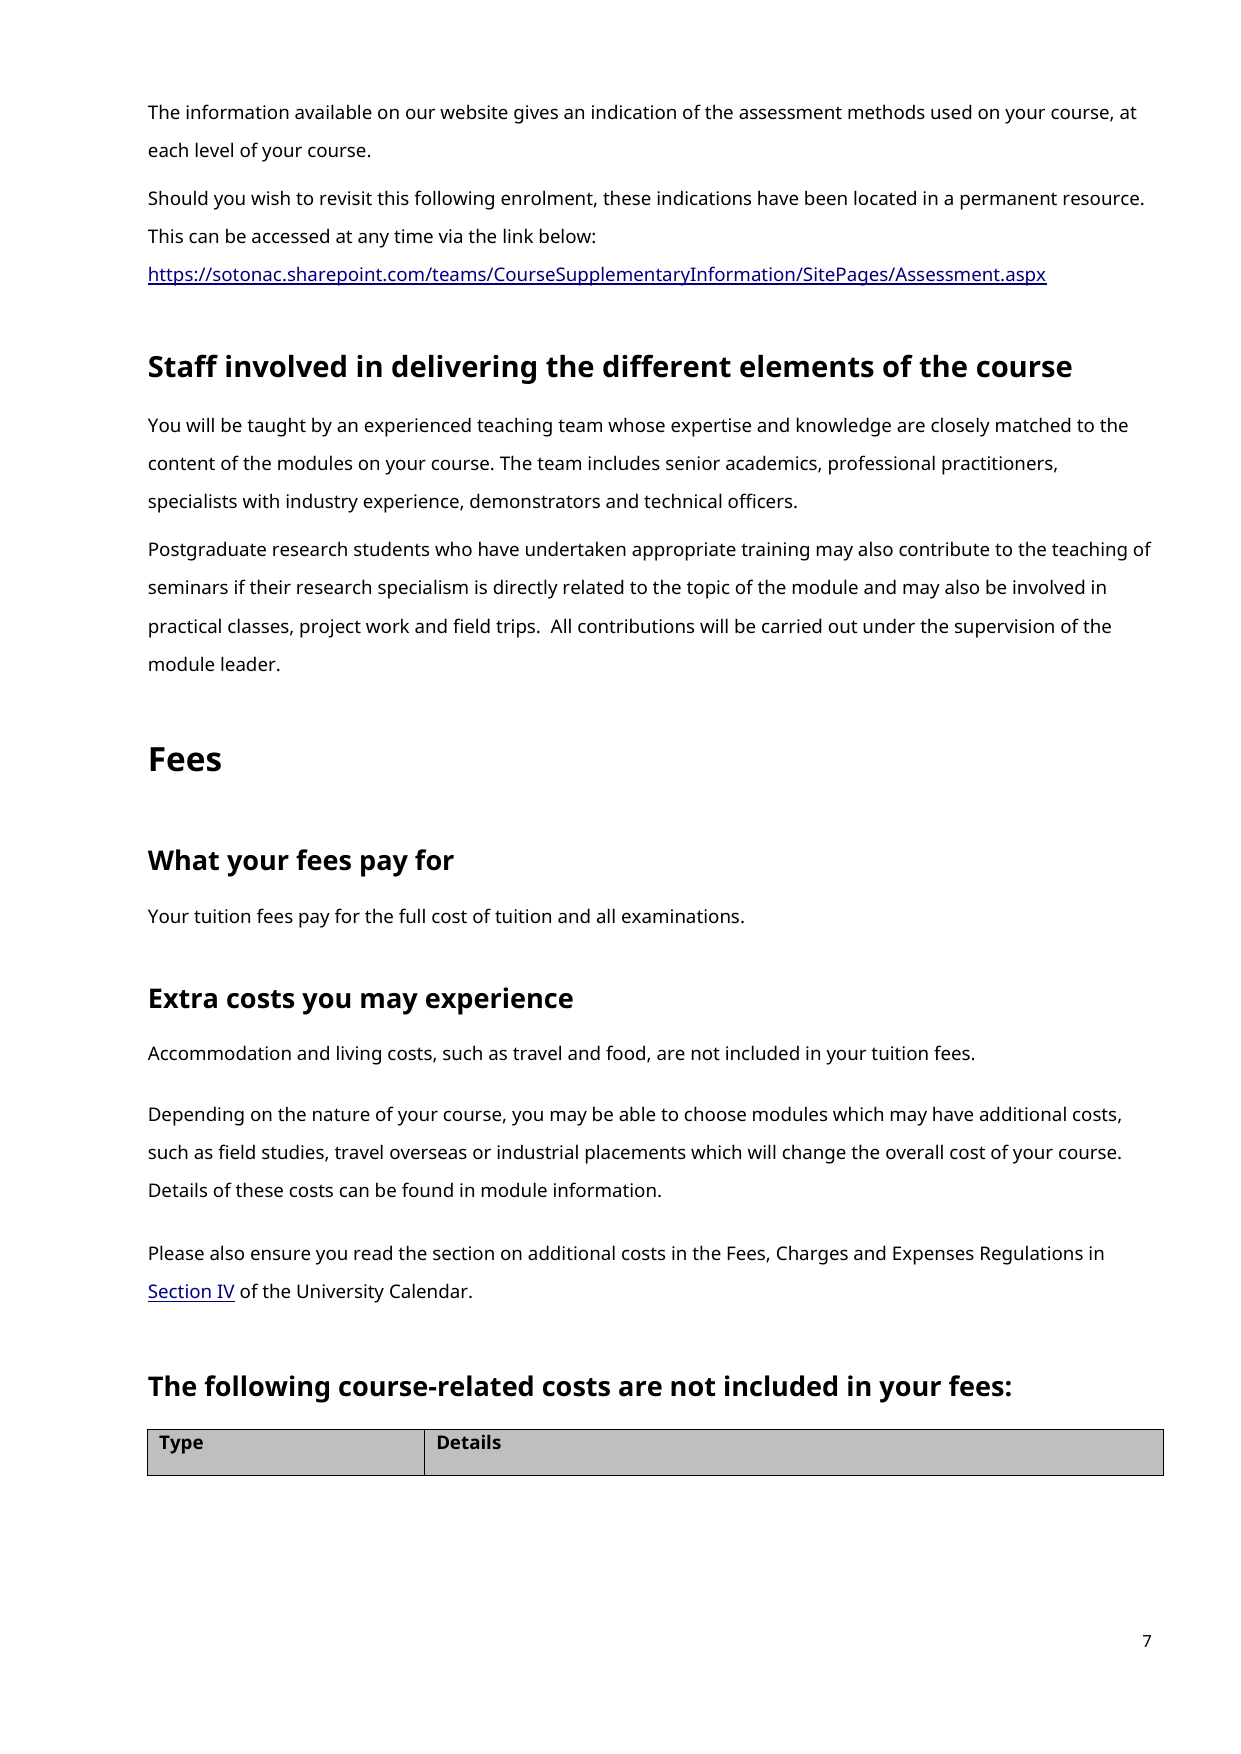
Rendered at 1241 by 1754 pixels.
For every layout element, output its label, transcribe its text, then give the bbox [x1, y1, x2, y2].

subtitle Fees [148, 736, 1152, 782]
text Should you wish to revisit this following enrolment, these indications have been located in a permanent resource. This can be accessed at any time via the link below: https://sotonac.sharepoint.com/teams/CourseSupplementaryInformation/SitePages/Assessment.aspx [148, 185, 1152, 287]
subtitle The following course-related costs are not included in your fees: [148, 1367, 1152, 1404]
text Depending on the nature of your course, you may be able to choose modules which may have additional costs, such as field studies, travel overseas or industrial placements which will change the overall cost of your course. Details of these costs can be found in module information. [148, 1101, 1152, 1203]
subtitle Staff involved in delivering the different elements of the course [148, 347, 1152, 386]
table_header Details [425, 1430, 1163, 1475]
subtitle What your fees pay for [148, 842, 1152, 879]
text Postgraduate research students who have undertaken appropriate training may also contribute to the teaching of seminars if their research specialism is directly related to the topic of the module and may also be involved in practical classes, project work and field trips. All contributions will be carried out under the supervision of the module leader. [148, 536, 1152, 677]
text The information available on our website gives an indication of the assessment methods used on your course, at each level of your course. [148, 99, 1152, 163]
subtitle Extra costs you may experience [148, 979, 1152, 1016]
text Accommodation and living costs, such as travel and food, are not included in your tuition fees. [148, 1041, 1152, 1066]
table_header Type [148, 1430, 424, 1475]
text Please also ensure you read the section on additional costs in the Fees, Charges and Expenses Regulations in Section IV of the University Calendar. [148, 1241, 1152, 1304]
text You will be taught by an experienced teaching team whose expertise and knowledge are closely matched to the content of the modules on your course. The team includes senior academics, professional practitioners, specialists with industry experience, demonstrators and technical officers. [148, 412, 1152, 514]
text Your tuition fees pay for the full cost of tuition and all examinations. [148, 903, 1152, 929]
